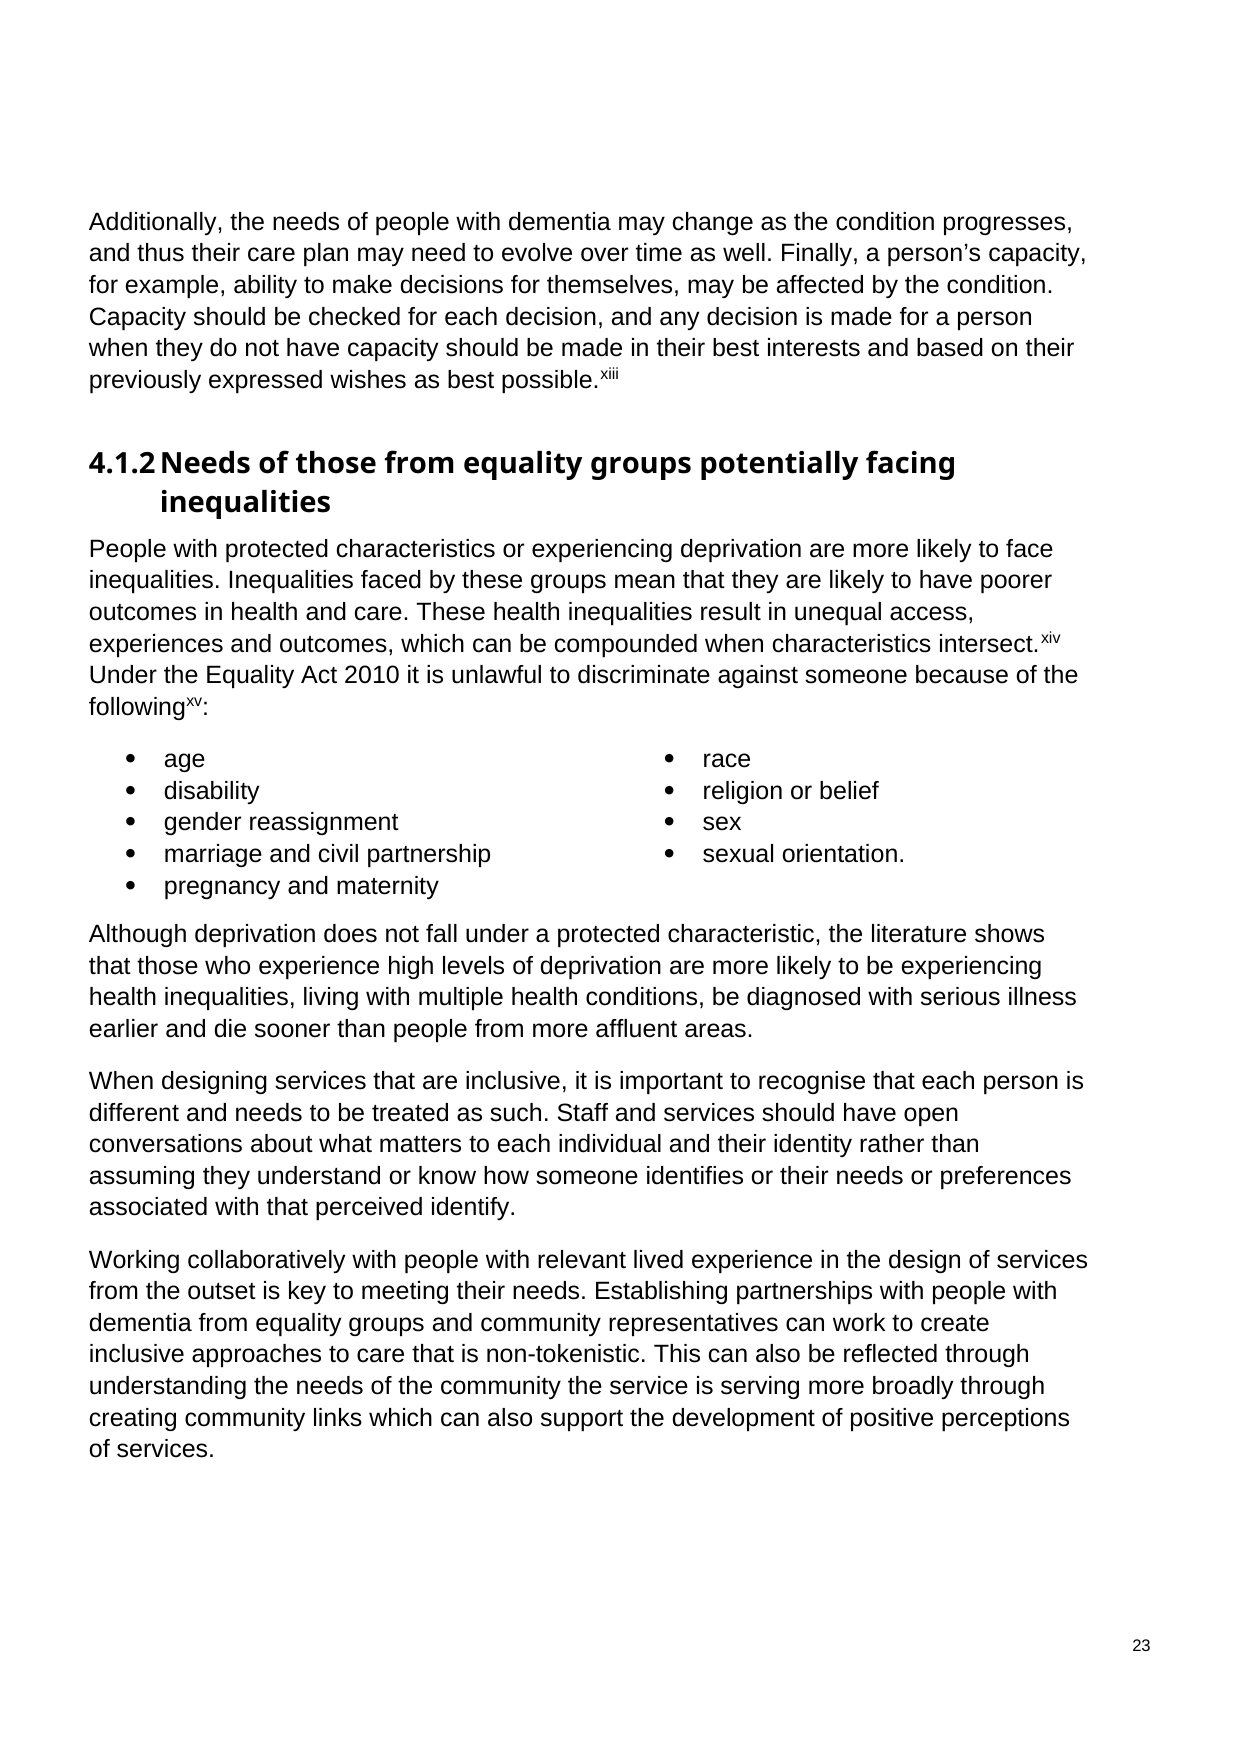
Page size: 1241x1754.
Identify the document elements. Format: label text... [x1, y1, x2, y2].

list disability [126, 776, 554, 804]
list race [665, 744, 1092, 773]
list sex [665, 807, 1092, 836]
list pregnancy and maternity [126, 871, 554, 899]
text When designing services that are inclusive, it is important to recognise that each person is different and needs to be treated as such. Staff and services should have open conversations about what matters to each individual and their identity rather than assuming they understand or know how someone identifies or their needs or preferences associated with that perceived identify. [89, 1066, 1092, 1221]
text People with protected characteristics or experiencing deprivation are more likely to face inequalities. Inequalities faced by these groups mean that they are likely to have poorer outcomes in health and care. These health inequalities result in unequal access, experiences and outcomes, which can be compounded when characteristics intersect. Under the Equality Act 2010 it is unlawful to discriminate against someone because of the following: [89, 534, 1092, 720]
text Additionally, the needs of people with dementia may change as the condition progresses, and thus their care plan may need to evolve over time as well. Finally, a person’s capacity, for example, ability to make decisions for themselves, may be affected by the condition. Capacity should be checked for each decision, and any decision is made for a person when they do not have capacity should be made in their best interests and based on their previously expressed wishes as best possible. [89, 207, 1092, 393]
text Working collaboratively with people with relevant lived experience in the design of services from the outset is key to meeting their needs. Establishing partnerships with people with dementia from equality groups and community representatives can work to create inclusive approaches to care that is non-tokenistic. This can also be reflected through understanding the needs of the community the service is serving more broadly through creating community links which can also support the development of positive perceptions of services. [89, 1245, 1092, 1463]
list age [126, 744, 554, 773]
text Although deprivation does not fall under a protected characteristic, the literature shows that those who experience high levels of deprivation are more likely to be experiencing health inequalities, living with multiple health conditions, be diagnosed with serious illness earlier and die sooner than people from more affluent areas. [89, 919, 1092, 1042]
list marriage and civil partnership [126, 839, 554, 868]
list religion or belief [665, 776, 1092, 804]
list sexual orientation. [665, 839, 1092, 868]
subtitle Needs of those from equality groups potentially facing inequalities [89, 442, 1092, 521]
list gender reassignment [126, 807, 554, 836]
